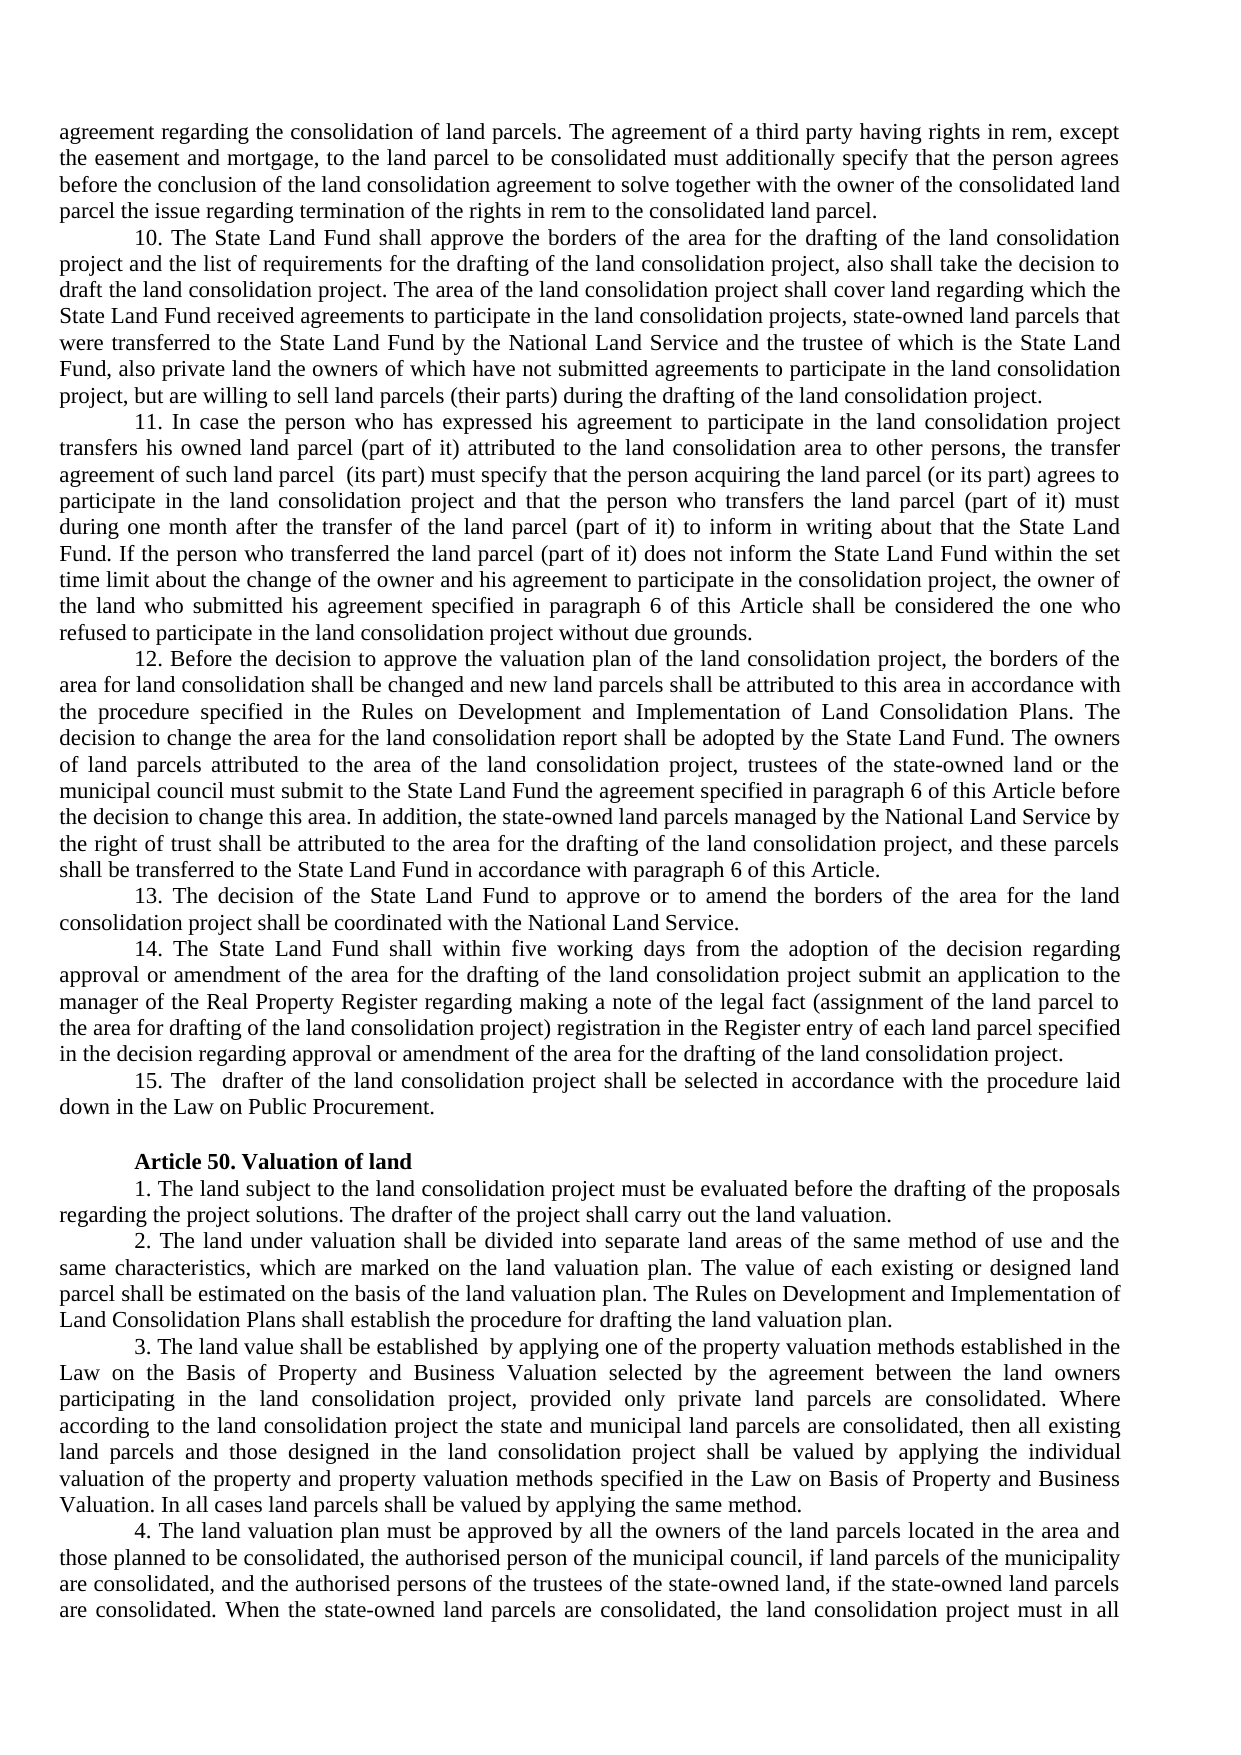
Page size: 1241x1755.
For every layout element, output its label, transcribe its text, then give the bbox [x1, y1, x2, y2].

text 15. The drafter of the land consolidation project shall be selected in accordance with the procedure laid down in the Law on Public Procurement. [59, 1067, 1122, 1119]
text 10. The State Land Fund shall approve the borders of the area for the drafting of the land consolidation project and the list of requirements for the drafting of the land consolidation project, also shall take the decision to draft the land consolidation project. The area of the land consolidation project shall cover land regarding which the State Land Fund received agreements to participate in the land consolidation projects, state-owned land parcels that were transferred to the State Land Fund by the National Land Service and the trustee of which is the State Land Fund, also private land the owners of which have not submitted agreements to participate in the land consolidation project, but are willing to sell land parcels (their parts) during the drafting of the land consolidation project. [59, 223, 1122, 408]
text 3. The land value shall be established by applying one of the property valuation methods established in the Law on the Basis of Property and Business Valuation selected by the agreement between the land owners participating in the land consolidation project, provided only private land parcels are consolidated. Where according to the land consolidation project the state and municipal land parcels are consolidated, then all existing land parcels and those designed in the land consolidation project shall be valued by applying the individual valuation of the property and property valuation methods specified in the Law on Basis of Property and Business Valuation. In all cases land parcels shall be valued by applying the same method. [59, 1333, 1122, 1517]
text 4. The land valuation plan must be approved by all the owners of the land parcels located in the area and those planned to be consolidated, the authorised person of the municipal council, if land parcels of the municipality are consolidated, and the authorised persons of the trustees of the state-owned land, if the state-owned land parcels are consolidated. When the state-owned land parcels are consolidated, the land consolidation project must in all [59, 1517, 1122, 1623]
text Article 50. Valuation of land [59, 1148, 1122, 1175]
text 1. The land subject to the land consolidation project must be evaluated before the drafting of the proposals regarding the project solutions. The drafter of the project shall carry out the land valuation. [59, 1175, 1122, 1227]
text 2. The land under valuation shall be divided into separate land areas of the same method of use and the same characteristics, which are marked on the land valuation plan. The value of each existing or designed land parcel shall be estimated on the basis of the land valuation plan. The Rules on Development and Implementation of Land Consolidation Plans shall establish the procedure for drafting the land valuation plan. [59, 1227, 1122, 1333]
text 12. Before the decision to approve the valuation plan of the land consolidation project, the borders of the area for land consolidation shall be changed and new land parcels shall be attributed to this area in accordance with the procedure specified in the Rules on Development and Implementation of Land Consolidation Plans. The decision to change the area for the land consolidation report shall be adopted by the State Land Fund. The owners of land parcels attributed to the area of the land consolidation project, trustees of the state-owned land or the municipal council must submit to the State Land Fund the agreement specified in paragraph 6 of this Article before the decision to change this area. In addition, the state-owned land parcels managed by the National Land Service by the right of trust shall be attributed to the area for the drafting of the land consolidation project, and these parcels shall be transferred to the State Land Fund in accordance with paragraph 6 of this Article. [59, 645, 1122, 882]
text agreement regarding the consolidation of land parcels. The agreement of a third party having rights in rem, except the easement and mortgage, to the land parcel to be consolidated must additionally specify that the person agrees before the conclusion of the land consolidation agreement to solve together with the owner of the consolidated land parcel the issue regarding termination of the rights in rem to the consolidated land parcel. [59, 118, 1122, 223]
text 11. In case the person who has expressed his agreement to participate in the land consolidation project transfers his owned land parcel (part of it) attributed to the land consolidation area to other persons, the transfer agreement of such land parcel (its part) must specify that the person acquiring the land parcel (or its part) agrees to participate in the land consolidation project and that the person who transfers the land parcel (part of it) must during one month after the transfer of the land parcel (part of it) to inform in writing about that the State Land Fund. If the person who transferred the land parcel (part of it) does not inform the State Land Fund within the set time limit about the change of the owner and his agreement to participate in the consolidation project, the owner of the land who submitted his agreement specified in paragraph 6 of this Article shall be considered the one who refused to participate in the land consolidation project without due grounds. [59, 408, 1122, 645]
text 14. The State Land Fund shall within five working days from the adoption of the decision regarding approval or amendment of the area for the drafting of the land consolidation project submit an application to the manager of the Real Property Register regarding making a note of the legal fact (assignment of the land parcel to the area for drafting of the land consolidation project) registration in the Register entry of each land parcel specified in the decision regarding approval or amendment of the area for the drafting of the land consolidation project. [59, 935, 1122, 1067]
text 13. The decision of the State Land Fund to approve or to amend the borders of the area for the land consolidation project shall be coordinated with the National Land Service. [59, 882, 1122, 935]
